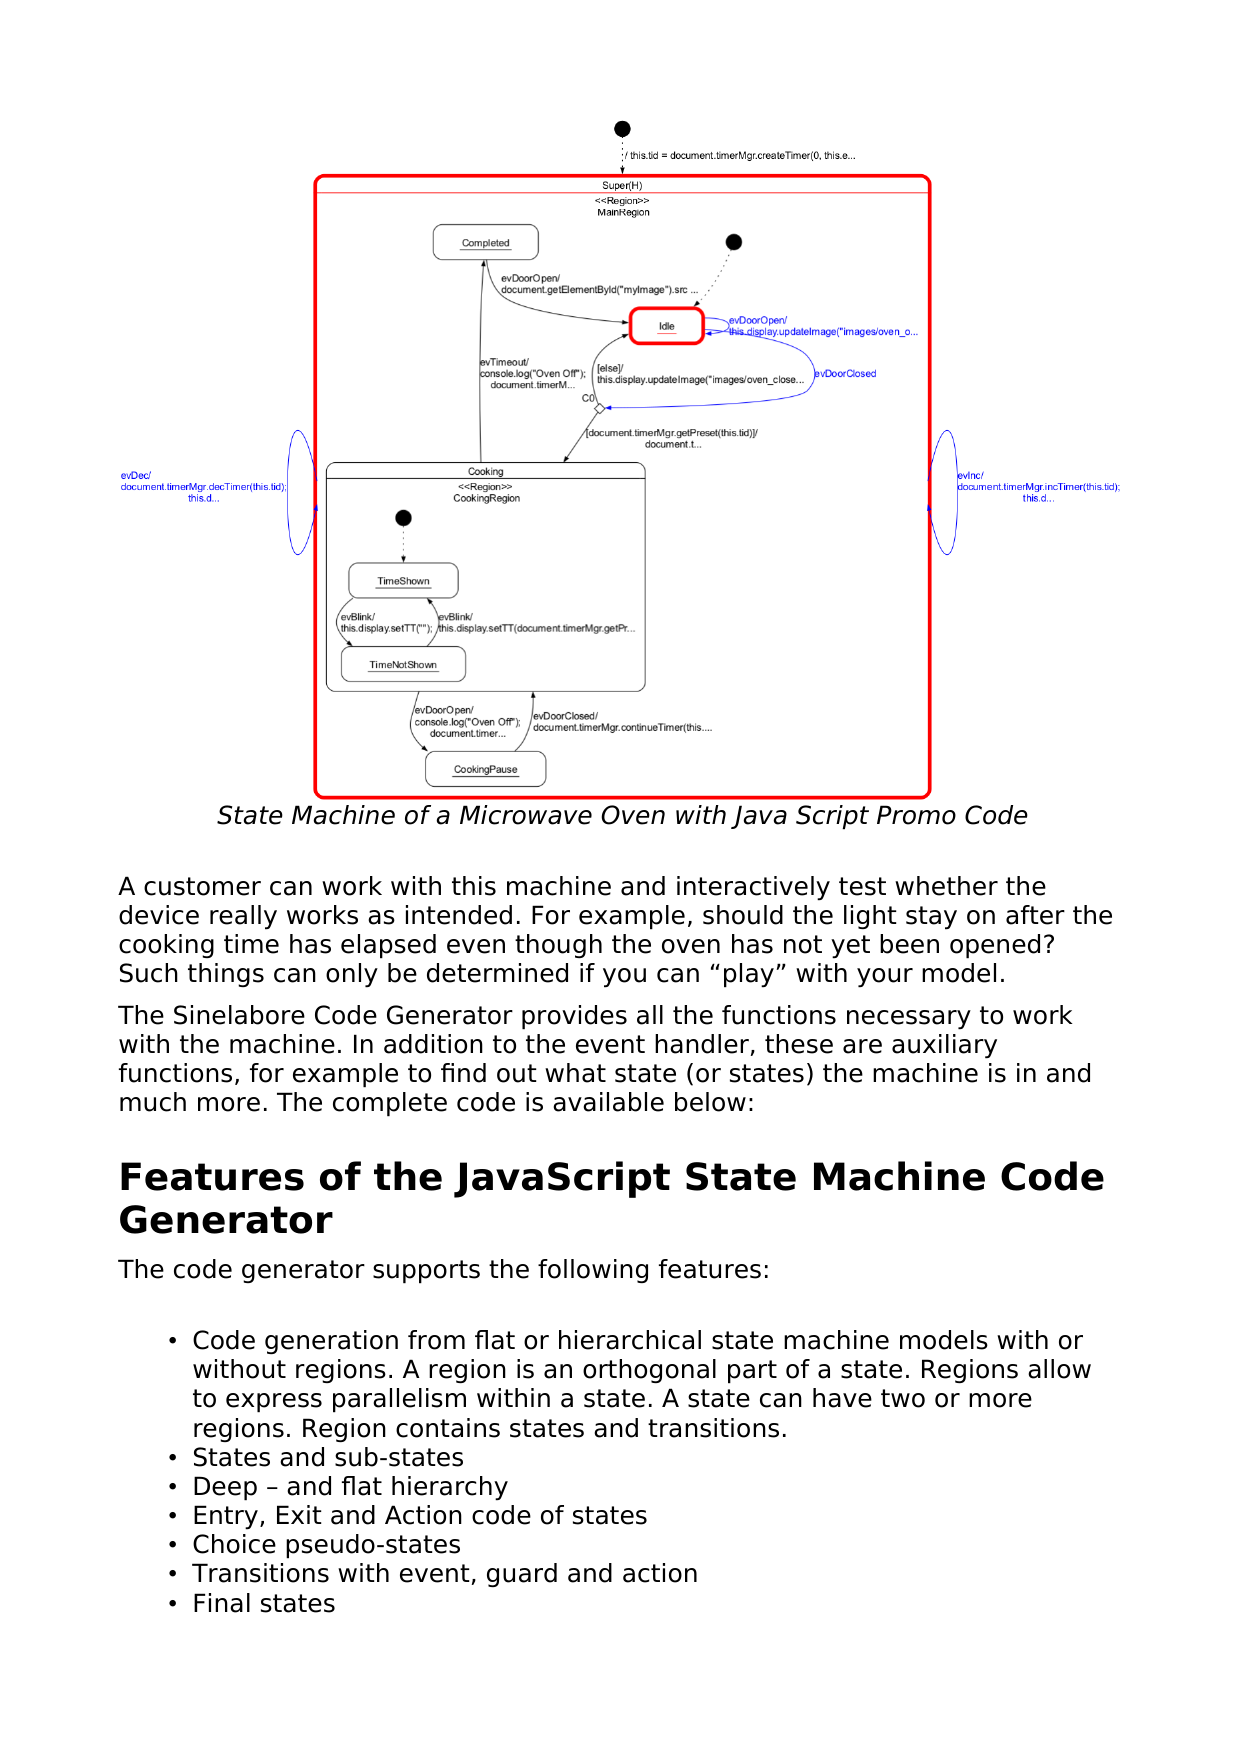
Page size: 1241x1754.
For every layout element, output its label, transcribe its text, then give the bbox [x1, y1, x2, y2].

list Deep – and flat hierarchy [177, 1472, 1122, 1501]
text A customer can work with this machine and interactively test whether the device really works as intended. For example, should the light stay on after the cooking time has elapsed even though the oven has not yet been opened? Such things can only be determined if you can “play” with your model. [118, 872, 1122, 989]
text State Machine of a Microwave Oven with Java Script Promo Code [118, 802, 1122, 830]
text The Sinelabore Code Generator provides all the functions necessary to work with the machine. In addition to the event handler, these are auxiliary functions, for example to find out what state (or states) the machine is in and much more. The complete code is available below: [118, 1001, 1122, 1118]
list Transitions with event, guard and action [177, 1559, 1122, 1589]
text The code generator supports the following features: [118, 1255, 1122, 1284]
list States and sub-states [177, 1443, 1122, 1472]
list Final states [177, 1589, 1122, 1618]
picture [118, 118, 1123, 802]
list Code generation from flat or hierarchical state machine models with or without regions. A region is an orthogonal part of a state. Regions allow to express parallelism within a state. A state can have two or more regions. Region contains states and transitions. [177, 1326, 1122, 1443]
list Choice pseudo-states [177, 1530, 1122, 1559]
subtitle Features of the JavaScript State Machine Code Generator [118, 1155, 1122, 1243]
list Entry, Exit and Action code of states [177, 1501, 1122, 1530]
